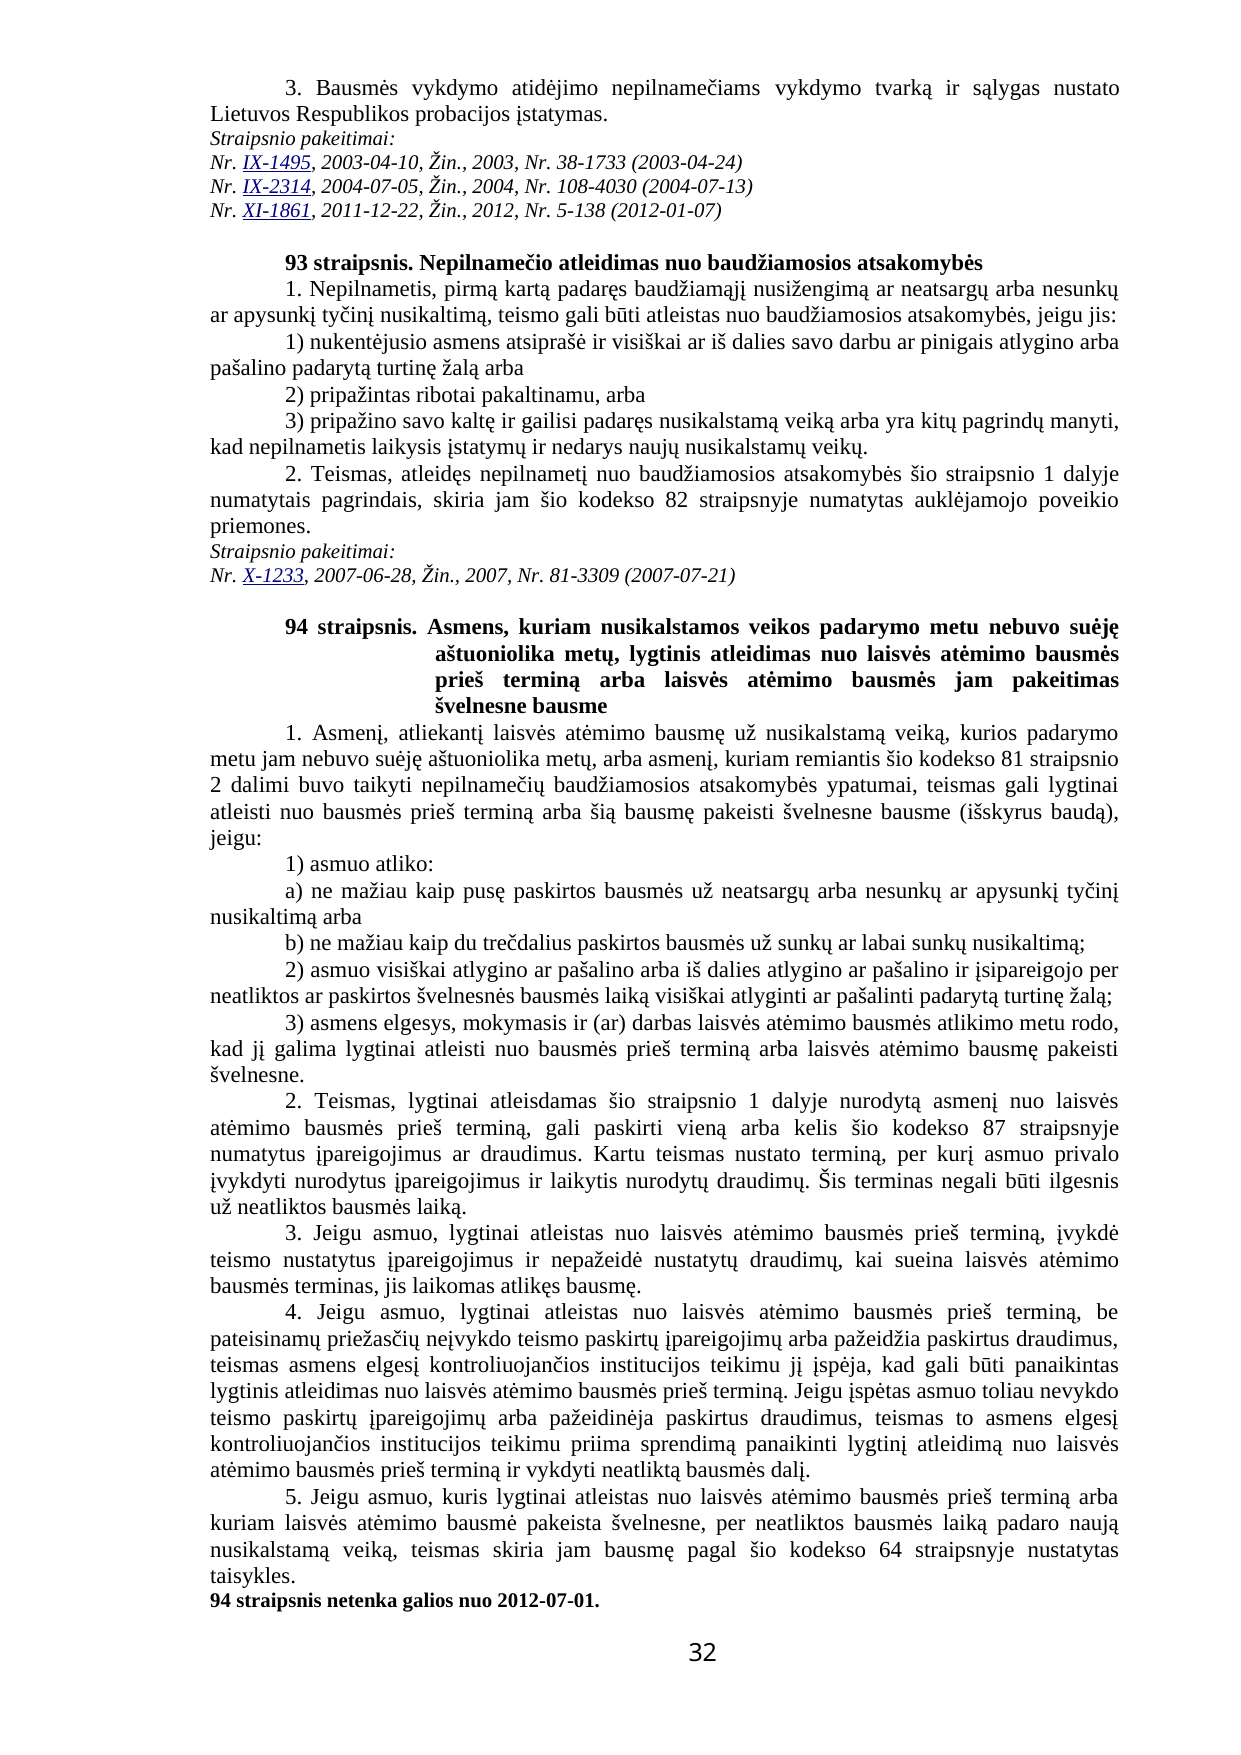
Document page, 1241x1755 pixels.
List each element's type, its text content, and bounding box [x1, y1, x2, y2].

text 1) nukentėjusio asmens atsiprašė ir visiškai ar iš dalies savo darbu ar pinigais atlygino arba pašalino padarytą turtinę žalą arba [210, 328, 1120, 381]
text Straipsnio pakeitimai: [210, 126, 1120, 150]
text 94 straipsnis netenka galios nuo 2012-07-01. [210, 1588, 1120, 1612]
text 1. Asmenį, atliekantį laisvės atėmimo bausmę už nusikalstamą veiką, kurios padarymo metu jam nebuvo suėję aštuoniolika metų, arba asmenį, kuriam remiantis šio kodekso 81 straipsnio 2 dalimi buvo taikyti nepilnamečių baudžiamosios atsakomybės ypatumai, teismas gali lygtinai atleisti nuo bausmės prieš terminą arba šią bausmę pakeisti švelnesne bausme (išskyrus baudą), jeigu: [210, 719, 1120, 850]
text 94 straipsnis. Asmens, kuriam nusikalstamos veikos padarymo metu nebuvo suėję aštuoniolika metų, lygtinis atleidimas nuo laisvės atėmimo bausmės prieš terminą arba laisvės atėmimo bausmės jam pakeitimas švelnesne bausme [285, 613, 1120, 719]
text 1. Nepilnametis, pirmą kartą padaręs baudžiamąjį nusižengimą ar neatsargų arba nesunkų ar apysunkį tyčinį nusikaltimą, teismo gali būti atleistas nuo baudžiamosios atsakomybės, jeigu jis: [210, 275, 1120, 328]
text 93 straipsnis. Nepilnamečio atleidimas nuo baudžiamosios atsakomybės [210, 249, 1120, 275]
text Nr. IX-1495, 2003-04-10, Žin., 2003, Nr. 38-1733 (2003-04-24) [210, 150, 1120, 174]
text Straipsnio pakeitimai: [210, 539, 1120, 563]
text 3) asmens elgesys, mokymasis ir (ar) darbas laisvės atėmimo bausmės atlikimo metu rodo, kad jį galima lygtinai atleisti nuo bausmės prieš terminą arba laisvės atėmimo bausmę pakeisti švelnesne. [210, 1008, 1120, 1088]
text 3. Jeigu asmuo, lygtinai atleistas nuo laisvės atėmimo bausmės prieš terminą, įvykdė teismo nustatytus įpareigojimus ir nepažeidė nustatytų draudimų, kai sueina laisvės atėmimo bausmės terminas, jis laikomas atlikęs bausmę. [210, 1219, 1120, 1298]
text Nr. XI-1861, 2011-12-22, Žin., 2012, Nr. 5-138 (2012-01-07) [210, 198, 1120, 222]
text 2) asmuo visiškai atlygino ar pašalino arba iš dalies atlygino ar pašalino ir įsipareigojo per neatliktos ar paskirtos švelnesnės bausmės laiką visiškai atlyginti ar pašalinti padarytą turtinę žalą; [210, 956, 1120, 1008]
text 3. Bausmės vykdymo atidėjimo nepilnamečiams vykdymo tvarką ir sąlygas nustato Lietuvos Respublikos probacijos įstatymas. [210, 73, 1120, 126]
text 4. Jeigu asmuo, lygtinai atleistas nuo laisvės atėmimo bausmės prieš terminą, be pateisinamų priežasčių neįvykdo teismo paskirtų įpareigojimų arba pažeidžia paskirtus draudimus, teismas asmens elgesį kontroliuojančios institucijos teikimu jį įspėja, kad gali būti panaikintas lygtinis atleidimas nuo laisvės atėmimo bausmės prieš terminą. Jeigu įspėtas asmuo toliau nevykdo teismo paskirtų įpareigojimų arba pažeidinėja paskirtus draudimus, teismas to asmens elgesį kontroliuojančios institucijos teikimu priima sprendimą panaikinti lygtinį atleidimą nuo laisvės atėmimo bausmės prieš terminą ir vykdyti neatliktą bausmės dalį. [210, 1298, 1120, 1483]
text 2) pripažintas ribotai pakaltinamu, arba [210, 381, 1120, 407]
text 1) asmuo atliko: [210, 850, 1120, 877]
text 2. Teismas, lygtinai atleisdamas šio straipsnio 1 dalyje nurodytą asmenį nuo laisvės atėmimo bausmės prieš terminą, gali paskirti vieną arba kelis šio kodekso 87 straipsnyje numatytus įpareigojimus ar draudimus. Kartu teismas nustato terminą, per kurį asmuo privalo įvykdyti nurodytus įpareigojimus ir laikytis nurodytų draudimų. Šis terminas negali būti ilgesnis už neatliktos bausmės laiką. [210, 1088, 1120, 1219]
text Nr. X-1233, 2007-06-28, Žin., 2007, Nr. 81-3309 (2007-07-21) [210, 563, 1120, 587]
text 5. Jeigu asmuo, kuris lygtinai atleistas nuo laisvės atėmimo bausmės prieš terminą arba kuriam laisvės atėmimo bausmė pakeista švelnesne, per neatliktos bausmės laiką padaro naują nusikalstamą veiką, teismas skiria jam bausmę pagal šio kodekso 64 straipsnyje nustatytas taisykles. [210, 1483, 1120, 1588]
text Nr. IX-2314, 2004-07-05, Žin., 2004, Nr. 108-4030 (2004-07-13) [210, 174, 1120, 198]
text b) ne mažiau kaip du trečdalius paskirtos bausmės už sunkų ar labai sunkų nusikaltimą; [210, 929, 1120, 956]
text 2. Teismas, atleidęs nepilnametį nuo baudžiamosios atsakomybės šio straipsnio 1 dalyje numatytais pagrindais, skiria jam šio kodekso 82 straipsnyje numatytas auklėjamojo poveikio priemones. [210, 460, 1120, 539]
text a) ne mažiau kaip pusę paskirtos bausmės už neatsargų arba nesunkų ar apysunkį tyčinį nusikaltimą arba [210, 877, 1120, 929]
text 3) pripažino savo kaltę ir gailisi padaręs nusikalstamą veiką arba yra kitų pagrindų manyti, kad nepilnametis laikysis įstatymų ir nedarys naujų nusikalstamų veikų. [210, 407, 1120, 460]
